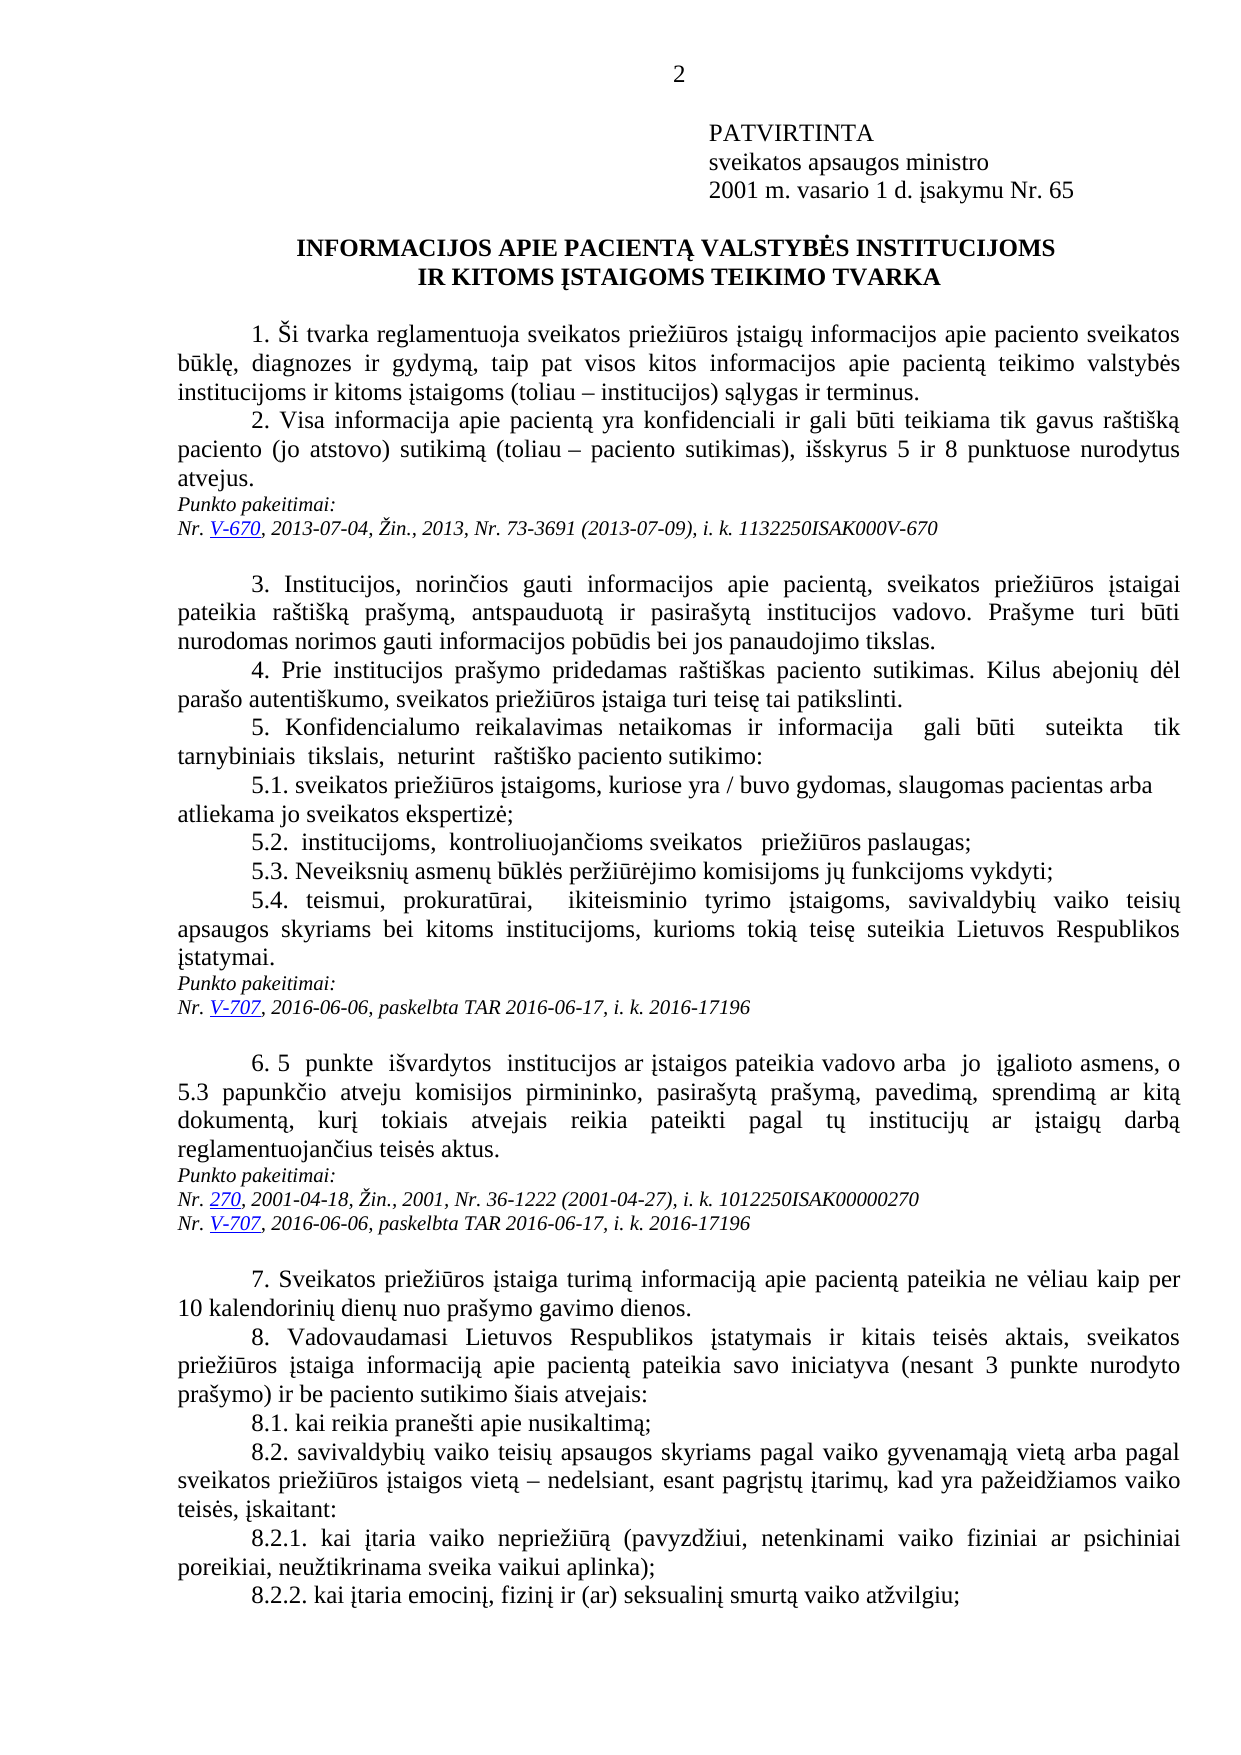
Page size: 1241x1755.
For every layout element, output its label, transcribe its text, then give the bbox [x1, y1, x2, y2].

text INFORMACIJOS APIE PACIENTĄ VALSTYBĖS INSTITUCIJOMS [177, 233, 1181, 262]
text 8.2.2. kai įtaria emocinį, fizinį ir (ar) seksualinį smurtą vaiko atžvilgiu; [177, 1580, 1181, 1609]
text Nr. V-707, 2016-06-06, paskelbta TAR 2016-06-17, i. k. 2016-17196 [177, 995, 1181, 1019]
text Nr. 270, 2001-04-18, Žin., 2001, Nr. 36-1222 (2001-04-27), i. k. 1012250ISAK00000270 [177, 1187, 1181, 1211]
text 8.1. kai reikia pranešti apie nusikaltimą; [177, 1408, 1181, 1437]
text 2. Visa informacija apie pacientą yra konfidenciali ir gali būti teikiama tik gavus raštišką paciento (jo atstovo) sutikimą (toliau – paciento sutikimas), išskyrus 5 ir 8 punktuose nurodytus atvejus. [177, 406, 1181, 492]
text 2001 m. vasario 1 d. įsakymu Nr. 65 [177, 176, 1181, 204]
text 8.2. savivaldybių vaiko teisių apsaugos skyriams pagal vaiko gyvenamąją vietą arba pagal sveikatos priežiūros įstaigos vietą – nedelsiant, esant pagrįstų įtarimų, kad yra pažeidžiamos vaiko teisės, įskaitant: [177, 1437, 1181, 1523]
text Punkto pakeitimai: [177, 492, 1181, 516]
text PATVIRTINTA [709, 118, 1181, 147]
text Nr. V-707, 2016-06-06, paskelbta TAR 2016-06-17, i. k. 2016-17196 [177, 1211, 1181, 1235]
text 3. Institucijos, norinčios gauti informacijos apie pacientą, sveikatos priežiūros įstaigai pateikia raštišką prašymą, antspauduotą ir pasirašytą institucijos vadovo. Prašyme turi būti nurodomas norimos gauti informacijos pobūdis bei jos panaudojimo tikslas. [177, 569, 1181, 655]
text Punkto pakeitimai: [177, 1163, 1181, 1187]
text 8.2.1. kai įtaria vaiko nepriežiūrą (pavyzdžiui, netenkinami vaiko fiziniai ar psichiniai poreikiai, neužtikrinama sveika vaikui aplinka); [177, 1523, 1181, 1580]
text 6. 5 punkte išvardytos institucijos ar įstaigos pateikia vadovo arba jo įgalioto asmens, o 5.3 papunkčio atveju komisijos pirmininko, pasirašytą prašymą, pavedimą, sprendimą ar kitą dokumentą, kurį tokiais atvejais reikia pateikti pagal tų institucijų ar įstaigų darbą reglamentuojančius teisės aktus. [177, 1048, 1181, 1163]
text IR KITOMS ĮSTAIGOMS TEIKIMO TVARKA [177, 262, 1181, 291]
text 5.3. Neveiksnių asmenų būklės peržiūrėjimo komisijoms jų funkcijoms vykdyti; [177, 856, 1181, 885]
text 7. Sveikatos priežiūros įstaiga turimą informaciją apie pacientą pateikia ne vėliau kaip per 10 kalendorinių dienų nuo prašymo gavimo dienos. [177, 1264, 1181, 1322]
text Punkto pakeitimai: [177, 971, 1181, 995]
text sveikatos apsaugos ministro [177, 147, 1181, 176]
text 8. Vadovaudamasi Lietuvos Respublikos įstatymais ir kitais teisės aktais, sveikatos priežiūros įstaiga informaciją apie pacientą pateikia savo iniciatyva (nesant 3 punkte nurodyto prašymo) ir be paciento sutikimo šiais atvejais: [177, 1322, 1181, 1408]
text 4. Prie institucijos prašymo pridedamas raštiškas paciento sutikimas. Kilus abejonių dėl parašo autentiškumo, sveikatos priežiūros įstaiga turi teisę tai patikslinti. [177, 655, 1181, 712]
text 5. Konfidencialumo reikalavimas netaikomas ir informacija gali būti suteikta tik tarnybiniais tikslais, neturint raštiško paciento sutikimo: [177, 712, 1181, 770]
text 5.1. sveikatos priežiūros įstaigoms, kuriose yra / buvo gydomas, slaugomas pacientas arba atliekama jo sveikatos ekspertizė; [177, 770, 1181, 827]
text 1. Ši tvarka reglamentuoja sveikatos priežiūros įstaigų informacijos apie paciento sveikatos būklę, diagnozes ir gydymą, taip pat visos kitos informacijos apie pacientą teikimo valstybės institucijoms ir kitoms įstaigoms (toliau – institucijos) sąlygas ir terminus. [177, 319, 1181, 406]
text Nr. V-670, 2013-07-04, Žin., 2013, Nr. 73-3691 (2013-07-09), i. k. 1132250ISAK000V-670 [177, 516, 1181, 540]
text 5.2. institucijoms, kontroliuojančioms sveikatos priežiūros paslaugas; [177, 827, 1181, 856]
text 5.4. teismui, prokuratūrai, ikiteisminio tyrimo įstaigoms, savivaldybių vaiko teisių apsaugos skyriams bei kitoms institucijoms, kurioms tokią teisę suteikia Lietuvos Respublikos įstatymai. [177, 885, 1181, 971]
